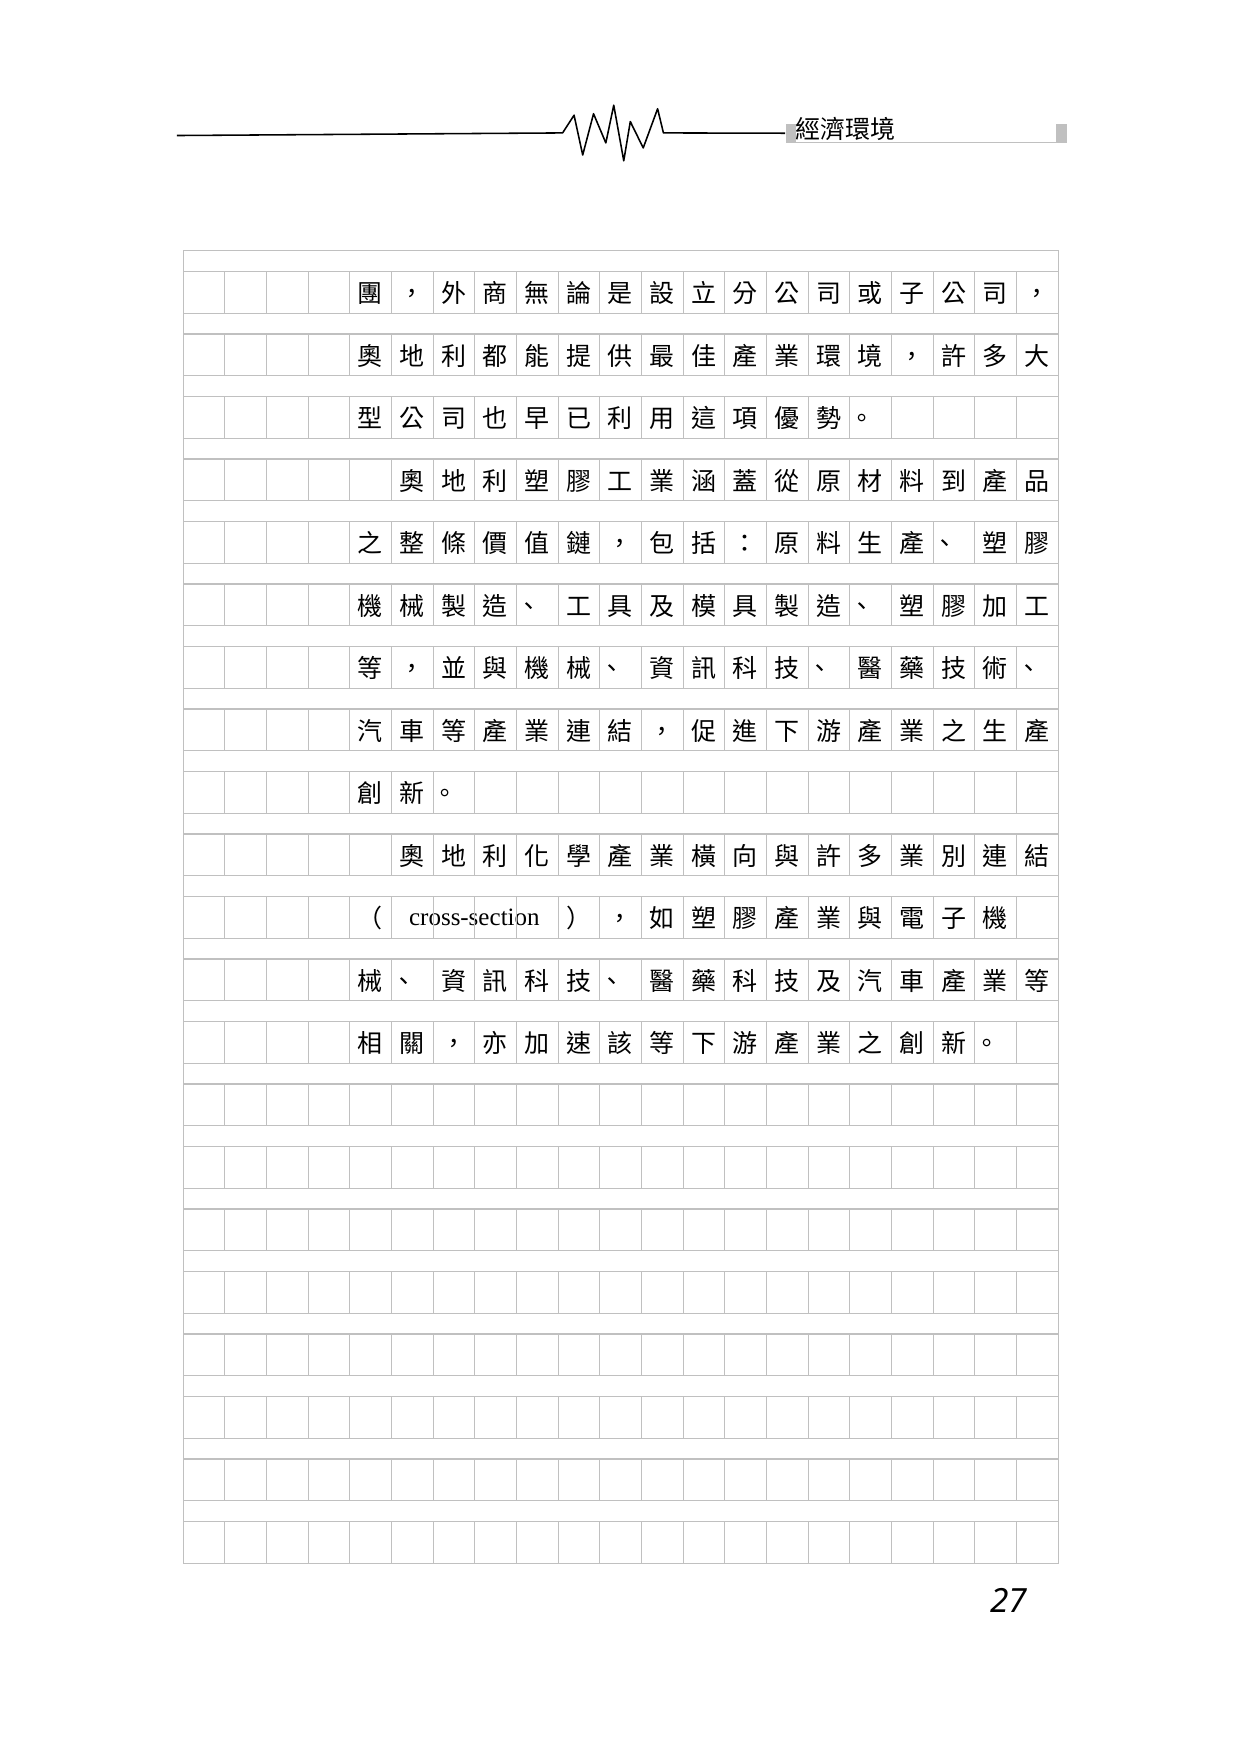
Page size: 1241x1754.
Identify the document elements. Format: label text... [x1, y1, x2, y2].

text 奧地利化學產業橫向與許多業別連結（cross-section），如塑膠產業與電子機械、資訊科技、醫藥科技及汽車產業等相關，亦加速該等下游產業之創新。 [517, 1022, 558, 1063]
text 奧地利化學產業橫向與許多業別連結（cross-section），如塑膠產業與電子機械、資訊科技、醫藥科技及汽車產業等相關，亦加速該等下游產業之創新。 [850, 1022, 891, 1063]
text 奧地利塑膠工業涵蓋從原材料到產品之整條價值鏈，包括：原料生產、塑膠機械製造、工具及模具製造、塑膠加工等，並與機械、資訊科技、醫藥技術、汽車等產業連結，促進下游產業之生產創新。 [330, 689, 1058, 708]
text 奧地利化學產業橫向與許多業別連結（cross-section），如塑膠產業與電子機械、資訊科技、醫藥科技及汽車產業等相關，亦加速該等下游產業之創新。 [725, 960, 766, 1000]
text 奧地利化學產業橫向與許多業別連結（cross-section），如塑膠產業與電子機械、資訊科技、醫藥科技及汽車產業等相關，亦加速該等下游產業之創新。 [767, 1022, 808, 1063]
text 奧地利化學產業橫向與許多業別連結（cross-section），如塑膠產業與電子機械、資訊科技、醫藥科技及汽車產業等相關，亦加速該等下游產業之創新。 [809, 960, 849, 1000]
text 奧地利化工業大多是中型公司，員工約在150人左右。多家跨國化工大廠都以奧地利作為中東歐跳板，包括：拜爾斯道夫（Beiersdorf）與漢高（Henkel）等集團，外商無論是設立分公司或子公司，奧地利都能提供最佳產業環境，許多大型公司也早已利用這項優勢。 [330, 251, 1058, 271]
text 奧地利化學產業橫向與許多業別連結（cross-section），如塑膠產業與電子機械、資訊科技、醫藥科技及汽車產業等相關，亦加速該等下游產業之創新。 [1017, 835, 1058, 875]
text 奧地利化學產業橫向與許多業別連結（cross-section），如塑膠產業與電子機械、資訊科技、醫藥科技及汽車產業等相關，亦加速該等下游產業之創新。 [600, 960, 641, 1000]
text 奧地利化學產業橫向與許多業別連結（cross-section），如塑膠產業與電子機械、資訊科技、醫藥科技及汽車產業等相關，亦加速該等下游產業之創新。 [725, 897, 766, 938]
text 奧地利化學產業橫向與許多業別連結（cross-section），如塑膠產業與電子機械、資訊科技、醫藥科技及汽車產業等相關，亦加速該等下游產業之創新。 [850, 960, 891, 1000]
text 奧地利化學產業橫向與許多業別連結（cross-section），如塑膠產業與電子機械、資訊科技、醫藥科技及汽車產業等相關，亦加速該等下游產業之創新。 [809, 1022, 849, 1063]
text 奧地利化學產業橫向與許多業別連結（cross-section），如塑膠產業與電子機械、資訊科技、醫藥科技及汽車產業等相關，亦加速該等下游產業之創新。 [809, 897, 849, 938]
text 奧地利化學產業橫向與許多業別連結（cross-section），如塑膠產業與電子機械、資訊科技、醫藥科技及汽車產業等相關，亦加速該等下游產業之創新。 [684, 897, 724, 938]
text 奧地利化學產業橫向與許多業別連結（cross-section），如塑膠產業與電子機械、資訊科技、醫藥科技及汽車產業等相關，亦加速該等下游產業之創新。 [434, 960, 474, 1000]
text 奧地利化學產業橫向與許多業別連結（cross-section），如塑膠產業與電子機械、資訊科技、醫藥科技及汽車產業等相關，亦加速該等下游產業之創新。 [850, 897, 891, 938]
text 奧地利化學產業橫向與許多業別連結（cross-section），如塑膠產業與電子機械、資訊科技、醫藥科技及汽車產業等相關，亦加速該等下游產業之創新。 [559, 835, 599, 875]
text 奧地利化學產業橫向與許多業別連結（cross-section），如塑膠產業與電子機械、資訊科技、醫藥科技及汽車產業等相關，亦加速該等下游產業之創新。 [475, 1022, 516, 1063]
text 奧地利化學產業橫向與許多業別連結（cross-section），如塑膠產業與電子機械、資訊科技、醫藥科技及汽車產業等相關，亦加速該等下游產業之創新。 [392, 835, 433, 875]
text 奧地利化學產業橫向與許多業別連結（cross-section），如塑膠產業與電子機械、資訊科技、醫藥科技及汽車產業等相關，亦加速該等下游產業之創新。 [934, 897, 974, 938]
text 奧地利化學產業橫向與許多業別連結（cross-section），如塑膠產業與電子機械、資訊科技、醫藥科技及汽車產業等相關，亦加速該等下游產業之創新。 [330, 939, 1058, 958]
text 奧地利化學產業橫向與許多業別連結（cross-section），如塑膠產業與電子機械、資訊科技、醫藥科技及汽車產業等相關，亦加速該等下游產業之創新。 [767, 897, 808, 938]
text 奧地利化學產業橫向與許多業別連結（cross-section），如塑膠產業與電子機械、資訊科技、醫藥科技及汽車產業等相關，亦加速該等下游產業之創新。 [330, 1001, 1058, 1021]
text 奧地利化學產業橫向與許多業別連結（cross-section），如塑膠產業與電子機械、資訊科技、醫藥科技及汽車產業等相關，亦加速該等下游產業之創新。 [934, 960, 974, 1000]
text 奧地利化學產業橫向與許多業別連結（cross-section），如塑膠產業與電子機械、資訊科技、醫藥科技及汽車產業等相關，亦加速該等下游產業之創新。 [350, 897, 391, 938]
text 奧地利塑膠工業涵蓋從原材料到產品之整條價值鏈，包括：原料生產、塑膠機械製造、工具及模具製造、塑膠加工等，並與機械、資訊科技、醫藥技術、汽車等產業連結，促進下游產業之生產創新。 [330, 501, 1058, 521]
text 奧地利化學產業橫向與許多業別連結（cross-section），如塑膠產業與電子機械、資訊科技、醫藥科技及汽車產業等相關，亦加速該等下游產業之創新。 [725, 1022, 766, 1063]
text 奧地利化學產業橫向與許多業別連結（cross-section），如塑膠產業與電子機械、資訊科技、醫藥科技及汽車產業等相關，亦加速該等下游產業之創新。 [600, 835, 641, 875]
text 奧地利化學產業橫向與許多業別連結（cross-section），如塑膠產業與電子機械、資訊科技、醫藥科技及汽車產業等相關，亦加速該等下游產業之創新。 [434, 897, 474, 938]
text 奧地利化學產業橫向與許多業別連結（cross-section），如塑膠產業與電子機械、資訊科技、醫藥科技及汽車產業等相關，亦加速該等下游產業之創新。 [392, 897, 433, 938]
text 奧地利化學產業橫向與許多業別連結（cross-section），如塑膠產業與電子機械、資訊科技、醫藥科技及汽車產業等相關，亦加速該等下游產業之創新。 [809, 835, 849, 875]
text 奧地利化學產業橫向與許多業別連結（cross-section），如塑膠產業與電子機械、資訊科技、醫藥科技及汽車產業等相關，亦加速該等下游產業之創新。 [434, 1022, 474, 1063]
text 奧地利化學產業橫向與許多業別連結（cross-section），如塑膠產業與電子機械、資訊科技、醫藥科技及汽車產業等相關，亦加速該等下游產業之創新。 [975, 835, 1016, 875]
text 奧地利化學產業橫向與許多業別連結（cross-section），如塑膠產業與電子機械、資訊科技、醫藥科技及汽車產業等相關，亦加速該等下游產業之創新。 [975, 1022, 1016, 1063]
text 奧地利化學產業橫向與許多業別連結（cross-section），如塑膠產業與電子機械、資訊科技、醫藥科技及汽車產業等相關，亦加速該等下游產業之創新。 [600, 897, 641, 938]
text 奧地利化學產業橫向與許多業別連結（cross-section），如塑膠產業與電子機械、資訊科技、醫藥科技及汽車產業等相關，亦加速該等下游產業之創新。 [892, 1022, 933, 1063]
text 奧地利化學產業橫向與許多業別連結（cross-section），如塑膠產業與電子機械、資訊科技、醫藥科技及汽車產業等相關，亦加速該等下游產業之創新。 [475, 835, 516, 875]
text 奧地利塑膠工業涵蓋從原材料到產品之整條價值鏈，包括：原料生產、塑膠機械製造、工具及模具製造、塑膠加工等，並與機械、資訊科技、醫藥技術、汽車等產業連結，促進下游產業之生產創新。 [330, 751, 1058, 771]
text 奧地利化學產業橫向與許多業別連結（cross-section），如塑膠產業與電子機械、資訊科技、醫藥科技及汽車產業等相關，亦加速該等下游產業之創新。 [975, 960, 1016, 1000]
text 奧地利塑膠工業涵蓋從原材料到產品之整條價值鏈，包括：原料生產、塑膠機械製造、工具及模具製造、塑膠加工等，並與機械、資訊科技、醫藥技術、汽車等產業連結，促進下游產業之生產創新。 [330, 626, 1058, 646]
text 奧地利化學產業橫向與許多業別連結（cross-section），如塑膠產業與電子機械、資訊科技、醫藥科技及汽車產業等相關，亦加速該等下游產業之創新。 [559, 897, 599, 938]
text 奧地利化學產業橫向與許多業別連結（cross-section），如塑膠產業與電子機械、資訊科技、醫藥科技及汽車產業等相關，亦加速該等下游產業之創新。 [934, 835, 974, 875]
text 奧地利化學產業橫向與許多業別連結（cross-section），如塑膠產業與電子機械、資訊科技、醫藥科技及汽車產業等相關，亦加速該等下游產業之創新。 [642, 897, 683, 938]
text 奧地利化學產業橫向與許多業別連結（cross-section），如塑膠產業與電子機械、資訊科技、醫藥科技及汽車產業等相關，亦加速該等下游產業之創新。 [517, 835, 558, 875]
text 奧地利化學產業橫向與許多業別連結（cross-section），如塑膠產業與電子機械、資訊科技、醫藥科技及汽車產業等相關，亦加速該等下游產業之創新。 [892, 897, 933, 938]
text 奧地利化學產業橫向與許多業別連結（cross-section），如塑膠產業與電子機械、資訊科技、醫藥科技及汽車產業等相關，亦加速該等下游產業之創新。 [350, 835, 391, 875]
text 奧地利化學產業橫向與許多業別連結（cross-section），如塑膠產業與電子機械、資訊科技、醫藥科技及汽車產業等相關，亦加速該等下游產業之創新。 [330, 814, 1058, 833]
text 奧地利化學產業橫向與許多業別連結（cross-section），如塑膠產業與電子機械、資訊科技、醫藥科技及汽車產業等相關，亦加速該等下游產業之創新。 [850, 835, 891, 875]
text 奧地利化學產業橫向與許多業別連結（cross-section），如塑膠產業與電子機械、資訊科技、醫藥科技及汽車產業等相關，亦加速該等下游產業之創新。 [350, 1022, 391, 1063]
text 奧地利化學產業橫向與許多業別連結（cross-section），如塑膠產業與電子機械、資訊科技、醫藥科技及汽車產業等相關，亦加速該等下游產業之創新。 [934, 1022, 974, 1063]
text 奧地利化學產業橫向與許多業別連結（cross-section），如塑膠產業與電子機械、資訊科技、醫藥科技及汽車產業等相關，亦加速該等下游產業之創新。 [350, 960, 391, 1000]
text 奧地利化學產業橫向與許多業別連結（cross-section），如塑膠產業與電子機械、資訊科技、醫藥科技及汽車產業等相關，亦加速該等下游產業之創新。 [434, 835, 474, 875]
text 奧地利化學產業橫向與許多業別連結（cross-section），如塑膠產業與電子機械、資訊科技、醫藥科技及汽車產業等相關，亦加速該等下游產業之創新。 [475, 960, 516, 1000]
text 奧地利化學產業橫向與許多業別連結（cross-section），如塑膠產業與電子機械、資訊科技、醫藥科技及汽車產業等相關，亦加速該等下游產業之創新。 [725, 835, 766, 875]
text 奧地利化工業大多是中型公司，員工約在150人左右。多家跨國化工大廠都以奧地利作為中東歐跳板，包括：拜爾斯道夫（Beiersdorf）與漢高（Henkel）等集團，外商無論是設立分公司或子公司，奧地利都能提供最佳產業環境，許多大型公司也早已利用這項優勢。 [330, 314, 1058, 333]
text 奧地利塑膠工業涵蓋從原材料到產品之整條價值鏈，包括：原料生產、塑膠機械製造、工具及模具製造、塑膠加工等，並與機械、資訊科技、醫藥技術、汽車等產業連結，促進下游產業之生產創新。 [330, 439, 1058, 458]
text 奧地利化學產業橫向與許多業別連結（cross-section），如塑膠產業與電子機械、資訊科技、醫藥科技及汽車產業等相關，亦加速該等下游產業之創新。 [767, 835, 808, 875]
text 奧地利化學產業橫向與許多業別連結（cross-section），如塑膠產業與電子機械、資訊科技、醫藥科技及汽車產業等相關，亦加速該等下游產業之創新。 [392, 960, 433, 1000]
text 奧地利化學產業橫向與許多業別連結（cross-section），如塑膠產業與電子機械、資訊科技、醫藥科技及汽車產業等相關，亦加速該等下游產業之創新。 [1017, 960, 1058, 1000]
text 奧地利化學產業橫向與許多業別連結（cross-section），如塑膠產業與電子機械、資訊科技、醫藥科技及汽車產業等相關，亦加速該等下游產業之創新。 [642, 1022, 683, 1063]
text 奧地利化學產業橫向與許多業別連結（cross-section），如塑膠產業與電子機械、資訊科技、醫藥科技及汽車產業等相關，亦加速該等下游產業之創新。 [684, 835, 724, 875]
text 奧地利化學產業橫向與許多業別連結（cross-section），如塑膠產業與電子機械、資訊科技、醫藥科技及汽車產業等相關，亦加速該等下游產業之創新。 [475, 897, 516, 938]
text 奧地利化學產業橫向與許多業別連結（cross-section），如塑膠產業與電子機械、資訊科技、醫藥科技及汽車產業等相關，亦加速該等下游產業之創新。 [767, 960, 808, 1000]
text 奧地利化學產業橫向與許多業別連結（cross-section），如塑膠產業與電子機械、資訊科技、醫藥科技及汽車產業等相關，亦加速該等下游產業之創新。 [392, 1022, 433, 1063]
text 奧地利化學產業橫向與許多業別連結（cross-section），如塑膠產業與電子機械、資訊科技、醫藥科技及汽車產業等相關，亦加速該等下游產業之創新。 [892, 960, 933, 1000]
text 奧地利化學產業橫向與許多業別連結（cross-section），如塑膠產業與電子機械、資訊科技、醫藥科技及汽車產業等相關，亦加速該等下游產業之創新。 [975, 897, 1016, 938]
text 奧地利化學產業橫向與許多業別連結（cross-section），如塑膠產業與電子機械、資訊科技、醫藥科技及汽車產業等相關，亦加速該等下游產業之創新。 [559, 960, 599, 1000]
text 奧地利塑膠工業涵蓋從原材料到產品之整條價值鏈，包括：原料生產、塑膠機械製造、工具及模具製造、塑膠加工等，並與機械、資訊科技、醫藥技術、汽車等產業連結，促進下游產業之生產創新。 [330, 564, 1058, 583]
text 奧地利化學產業橫向與許多業別連結（cross-section），如塑膠產業與電子機械、資訊科技、醫藥科技及汽車產業等相關，亦加速該等下游產業之創新。 [517, 897, 558, 938]
text 奧地利化學產業橫向與許多業別連結（cross-section），如塑膠產業與電子機械、資訊科技、醫藥科技及汽車產業等相關，亦加速該等下游產業之創新。 [1017, 1022, 1058, 1063]
text 奧地利化工業大多是中型公司，員工約在150人左右。多家跨國化工大廠都以奧地利作為中東歐跳板，包括：拜爾斯道夫（Beiersdorf）與漢高（Henkel）等集團，外商無論是設立分公司或子公司，奧地利都能提供最佳產業環境，許多大型公司也早已利用這項優勢。 [330, 376, 1058, 396]
text 奧地利化學產業橫向與許多業別連結（cross-section），如塑膠產業與電子機械、資訊科技、醫藥科技及汽車產業等相關，亦加速該等下游產業之創新。 [892, 835, 933, 875]
text 奧地利化學產業橫向與許多業別連結（cross-section），如塑膠產業與電子機械、資訊科技、醫藥科技及汽車產業等相關，亦加速該等下游產業之創新。 [684, 960, 724, 1000]
text 奧地利化學產業橫向與許多業別連結（cross-section），如塑膠產業與電子機械、資訊科技、醫藥科技及汽車產業等相關，亦加速該等下游產業之創新。 [642, 960, 683, 1000]
text 奧地利化學產業橫向與許多業別連結（cross-section），如塑膠產業與電子機械、資訊科技、醫藥科技及汽車產業等相關，亦加速該等下游產業之創新。 [642, 835, 683, 875]
text 奧地利化學產業橫向與許多業別連結（cross-section），如塑膠產業與電子機械、資訊科技、醫藥科技及汽車產業等相關，亦加速該等下游產業之創新。 [1017, 897, 1058, 938]
text 奧地利化學產業橫向與許多業別連結（cross-section），如塑膠產業與電子機械、資訊科技、醫藥科技及汽車產業等相關，亦加速該等下游產業之創新。 [684, 1022, 724, 1063]
text 奧地利化學產業橫向與許多業別連結（cross-section），如塑膠產業與電子機械、資訊科技、醫藥科技及汽車產業等相關，亦加速該等下游產業之創新。 [559, 1022, 599, 1063]
text 奧地利化學產業橫向與許多業別連結（cross-section），如塑膠產業與電子機械、資訊科技、醫藥科技及汽車產業等相關，亦加速該等下游產業之創新。 [600, 1022, 641, 1063]
text 奧地利化學產業橫向與許多業別連結（cross-section），如塑膠產業與電子機械、資訊科技、醫藥科技及汽車產業等相關，亦加速該等下游產業之創新。 [330, 876, 1058, 896]
text 奧地利化學產業橫向與許多業別連結（cross-section），如塑膠產業與電子機械、資訊科技、醫藥科技及汽車產業等相關，亦加速該等下游產業之創新。 [517, 960, 558, 1000]
